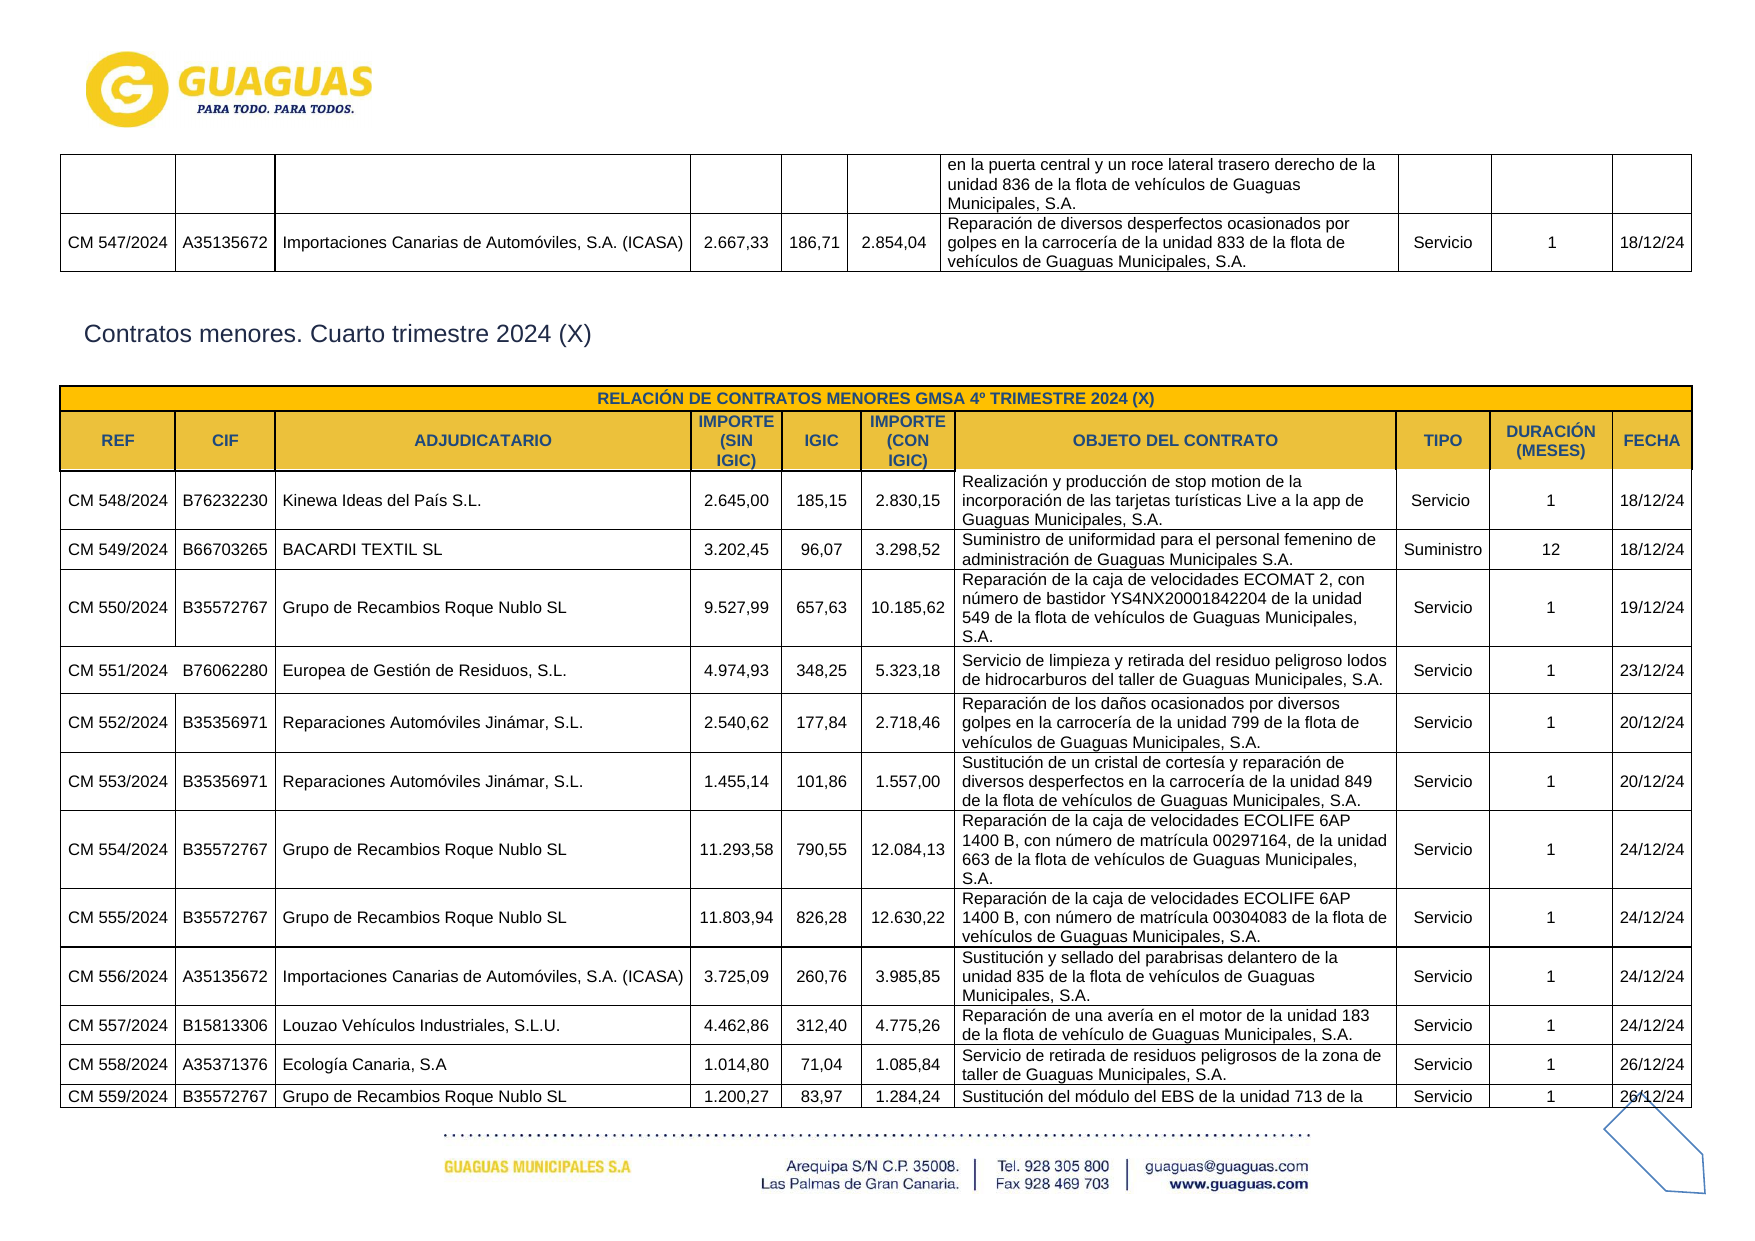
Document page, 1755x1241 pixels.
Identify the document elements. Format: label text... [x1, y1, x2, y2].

table_cell Realización y producción de stop motion de la incorporación de las tarjetas turísticas Live a la app de Guaguas Municipales, S.A. [955, 470, 1396, 529]
table_cell 1 [1490, 647, 1612, 693]
table_cell B15813306 [176, 1006, 275, 1044]
table_cell CM 557/2024 [61, 1006, 175, 1044]
table_cell 2.667,33 [691, 214, 781, 271]
table_cell en la puerta central y un roce lateral trasero derecho de la unidad 836 de la flota de vehículos de Guaguas Municipales, S.A. [941, 155, 1398, 213]
table_cell B35572767 [176, 889, 275, 946]
table_cell CM 552/2024 [61, 694, 175, 752]
table_cell 1 [1490, 1085, 1612, 1107]
table_cell Servicio [1397, 1045, 1489, 1084]
table_cell Grupo de Recambios Roque Nublo SL [276, 1085, 690, 1107]
table_cell Servicio [1397, 1006, 1489, 1044]
table_cell 18/12/24 [1613, 214, 1691, 271]
table_cell TIPO [1397, 412, 1489, 469]
table_cell 1.014,80 [691, 1045, 781, 1084]
table_cell BACARDI TEXTIL SL [276, 530, 690, 568]
table_cell A35135672 [176, 214, 274, 271]
table_cell IMPORTE (SIN IGIC) [692, 412, 781, 469]
table_cell B35356971 [176, 694, 275, 752]
table_cell 83,97 [782, 1085, 861, 1107]
table_cell FECHA [1613, 412, 1691, 469]
table_cell 186,71 [782, 214, 847, 271]
table_cell Servicio [1397, 889, 1489, 946]
table_cell 4.974,93 [691, 647, 781, 693]
table_cell 5.323,18 [862, 647, 954, 693]
table_cell Reparación de la caja de velocidades ECOLIFE 6AP 1400 B, con número de matrícula 00304083 de la flota de vehículos de Guaguas Municipales, S.A. [955, 889, 1396, 946]
table_cell 790,55 [782, 811, 861, 888]
table_cell Servicio [1397, 570, 1489, 646]
table_cell Europea de Gestión de Residuos, S.L. [276, 647, 690, 693]
table_cell 24/12/24 [1613, 889, 1691, 946]
table_cell [61, 155, 175, 213]
text Contratos menores. Cuarto trimestre 2024 (X) [54, 319, 1694, 347]
table_cell [276, 155, 690, 213]
table_cell 312,40 [782, 1006, 861, 1044]
table_cell 71,04 [782, 1045, 861, 1084]
table_cell Suministro [1397, 530, 1489, 568]
table_cell 19/12/24 [1613, 570, 1691, 646]
table_cell Grupo de Recambios Roque Nublo SL [276, 811, 690, 888]
table_cell 348,25 [782, 647, 861, 693]
table_cell Servicio [1397, 694, 1489, 752]
table_cell A35135672 [176, 948, 275, 1005]
table_cell 26/12/24 [1613, 1085, 1691, 1091]
table_cell [1399, 155, 1491, 213]
table_cell B35572767 [176, 1085, 275, 1107]
table_cell Reparación de los daños ocasionados por diversos golpes en la carrocería de la unidad 799 de la flota de vehículos de Guaguas Municipales, S.A. [955, 694, 1396, 752]
table_cell IGIC [783, 412, 860, 469]
table_cell 657,63 [782, 570, 861, 646]
table_cell Importaciones Canarias de Automóviles, S.A. (ICASA) [276, 214, 690, 271]
table_cell Servicio de retirada de residuos peligrosos de la zona de taller de Guaguas Municipales, S.A. [955, 1045, 1396, 1084]
table_cell Louzao Vehículos Industriales, S.L.U. [276, 1006, 690, 1044]
table_cell B76062280 [175, 647, 275, 693]
table_cell 1.085,84 [862, 1045, 954, 1084]
table_cell 23/12/24 [1613, 647, 1691, 693]
table_cell 185,15 [782, 472, 861, 529]
table_cell 1 [1490, 1006, 1612, 1044]
table_cell 1 [1490, 889, 1612, 946]
table_cell 2.645,00 [691, 472, 781, 529]
table_cell 12.084,13 [862, 811, 954, 888]
table_cell CM 549/2024 [61, 530, 175, 568]
table_cell Servicio de limpieza y retirada del residuo peligroso lodos de hidrocarburos del taller de Guaguas Municipales, S.A. [955, 647, 1396, 693]
table_cell 101,86 [782, 753, 861, 810]
table_cell Sustitución y sellado del parabrisas delantero de la unidad 835 de la flota de vehículos de Guaguas Municipales, S.A. [955, 948, 1396, 1005]
table_cell CIF [176, 412, 274, 469]
table_cell 260,76 [782, 948, 861, 1005]
table_cell 1 [1490, 811, 1612, 888]
table_cell CM 551/2024 [61, 647, 175, 693]
table_cell Ecología Canaria, S.A [276, 1045, 690, 1084]
table_cell 18/12/24 [1613, 470, 1691, 529]
table_cell 1 [1490, 470, 1612, 529]
table_cell 2.830,15 [862, 472, 954, 529]
table_cell B35572767 [176, 811, 275, 888]
table_cell 18/12/24 [1613, 530, 1691, 568]
table_cell 11.803,94 [691, 889, 781, 946]
table_cell DURACIÓN (MESES) [1491, 412, 1612, 469]
table_cell CM 548/2024 [61, 472, 175, 529]
table_cell CM 555/2024 [61, 889, 175, 946]
table_cell Grupo de Recambios Roque Nublo SL [276, 889, 690, 946]
table_cell 4.462,86 [691, 1006, 781, 1044]
table_cell 1.557,00 [862, 753, 954, 810]
table_cell Servicio [1397, 948, 1489, 1005]
table_cell 2.540,62 [691, 694, 781, 752]
table_cell ADJUDICATARIO [276, 412, 690, 469]
table_cell B35572767 [176, 570, 275, 646]
table_cell Servicio [1397, 753, 1489, 810]
table_cell 3.298,52 [862, 530, 954, 568]
table_cell 4.775,26 [862, 1006, 954, 1044]
table_cell Reparación de diversos desperfectos ocasionados por golpes en la carrocería de la unidad 833 de la flota de vehículos de Guaguas Municipales, S.A. [941, 214, 1398, 271]
table_cell Reparación de una avería en el motor de la unidad 183 de la flota de vehículo de Guaguas Municipales, S.A. [955, 1006, 1396, 1044]
table_cell CM 554/2024 [61, 811, 175, 888]
table_cell 9.527,99 [691, 570, 781, 646]
table_cell Suministro de uniformidad para el personal femenino de administración de Guaguas Municipales S.A. [955, 530, 1396, 568]
table_cell OBJETO DEL CONTRATO [956, 412, 1395, 469]
table_cell 2.718,46 [862, 694, 954, 752]
table_cell 12.630,22 [862, 889, 954, 946]
table_cell [176, 155, 274, 213]
table_cell [782, 155, 847, 213]
table_cell CM 559/2024 [61, 1085, 175, 1107]
table_cell Sustitución de un cristal de cortesía y reparación de diversos desperfectos en la carrocería de la unidad 849 de la flota de vehículos de Guaguas Municipales, S.A. [955, 753, 1396, 810]
table_cell 12 [1490, 530, 1612, 568]
table_cell Reparaciones Automóviles Jinámar, S.L. [276, 694, 690, 752]
table_cell 96,07 [782, 530, 861, 568]
table_cell Servicio [1397, 811, 1489, 888]
table_cell Sustitución del módulo del EBS de la unidad 713 de la [955, 1085, 1396, 1107]
table_cell 24/12/24 [1613, 948, 1691, 1005]
table_cell [848, 155, 940, 213]
table_header RELACIÓN DE CONTRATOS MENORES GMSA 4º TRIMESTRE 2024 (X) [61, 387, 1691, 410]
table_cell CM 558/2024 [61, 1045, 175, 1084]
table_cell CM 550/2024 [61, 570, 175, 646]
table_cell Servicio [1397, 647, 1489, 693]
table_cell IMPORTE (CON IGIC) [862, 412, 954, 469]
table_cell Reparaciones Automóviles Jinámar, S.L. [276, 753, 690, 810]
table_cell Servicio [1397, 470, 1489, 529]
table_cell 1.455,14 [691, 753, 781, 810]
table_cell Grupo de Recambios Roque Nublo SL [276, 570, 690, 646]
table_cell A35371376 [176, 1045, 275, 1084]
table_cell 1 [1490, 753, 1612, 810]
table_cell 826,28 [782, 889, 861, 946]
table_cell Servicio [1397, 1085, 1489, 1107]
table_cell 20/12/24 [1613, 694, 1691, 752]
table_cell B66703265 [176, 530, 275, 568]
table_cell 1 [1490, 948, 1612, 1005]
table_cell 177,84 [782, 694, 861, 752]
table_cell 1 [1492, 214, 1612, 271]
table_cell B35356971 [176, 753, 275, 810]
table_cell 24/12/24 [1613, 1006, 1691, 1044]
table_cell 10.185,62 [862, 570, 954, 646]
table_cell Kinewa Ideas del País S.L. [276, 472, 690, 529]
table_cell CM 553/2024 [61, 753, 175, 810]
table_cell Servicio [1399, 214, 1491, 271]
table_cell 24/12/24 [1613, 811, 1691, 888]
table_cell REF [61, 412, 174, 469]
table_cell CM 547/2024 [61, 214, 175, 271]
table_cell 20/12/24 [1613, 753, 1691, 810]
table_cell 18/12/24 [1613, 155, 1691, 213]
table_cell 1 [1490, 570, 1612, 646]
table_cell [691, 155, 781, 213]
table_cell B76232230 [176, 472, 275, 529]
table_cell 26/12/24 [1613, 1045, 1691, 1084]
table_cell Reparación de la caja de velocidades ECOLIFE 6AP 1400 B, con número de matrícula 00297164, de la unidad 663 de la flota de vehículos de Guaguas Municipales, S.A. [955, 811, 1396, 888]
table_cell 1.200,27 [691, 1085, 781, 1107]
table_cell Importaciones Canarias de Automóviles, S.A. (ICASA) [276, 948, 690, 1005]
table_cell 2.854,04 [848, 214, 940, 271]
table_cell 1 [1490, 694, 1612, 752]
table_cell 11.293,58 [691, 811, 781, 888]
table_cell 1.284,24 [862, 1085, 954, 1107]
table_cell [1492, 155, 1612, 213]
table_cell Reparación de la caja de velocidades ECOMAT 2, con número de bastidor YS4NX20001842204 de la unidad 549 de la flota de vehículos de Guaguas Municipales, S.A. [955, 570, 1396, 646]
table_cell 3.985,85 [862, 948, 954, 1005]
table_cell 3.725,09 [691, 948, 781, 1005]
table_cell 3.202,45 [691, 530, 781, 568]
table_cell CM 556/2024 [61, 948, 175, 1005]
table_cell 1 [1490, 1045, 1612, 1084]
